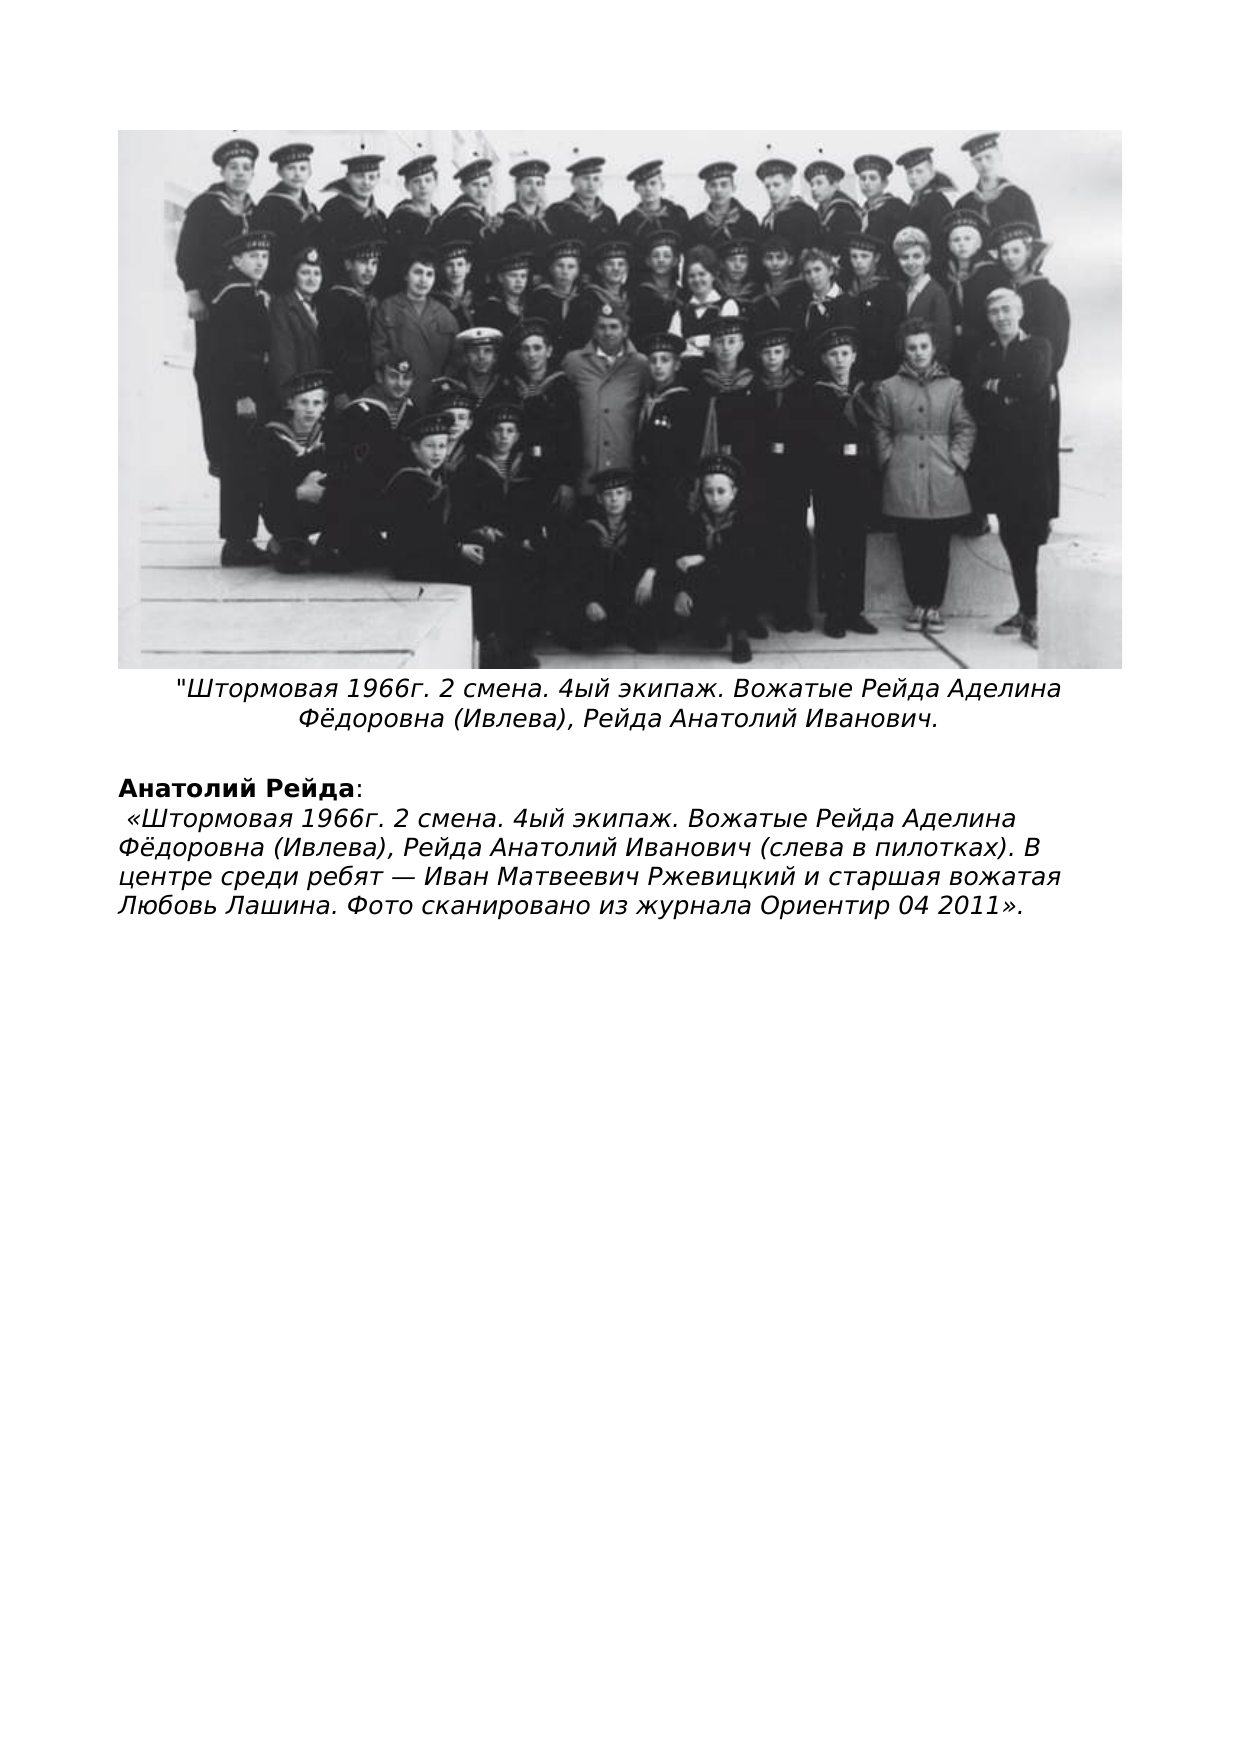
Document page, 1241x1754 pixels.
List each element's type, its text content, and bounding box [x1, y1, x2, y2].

text "Штормовая 1966г. 2 смена. 4ый экипаж. Вожатые Рейда Аделина Фёдоровна (Ивлева), Рейда Анатолий Иванович. [118, 669, 1122, 733]
text Анатолий Рейда: «Штормовая 1966г. 2 смена. 4ый экипаж. Вожатые Рейда Аделина Фёдоровна (Ивлева), Рейда Анатолий Иванович (слева в пилотках). В центре среди ребят — Иван Матвеевич Ржевицкий и старшая вожатая Любовь Лашина. Фото сканировано из журнала Ориентир 04 2011». [118, 774, 1122, 920]
picture [118, 130, 1123, 669]
